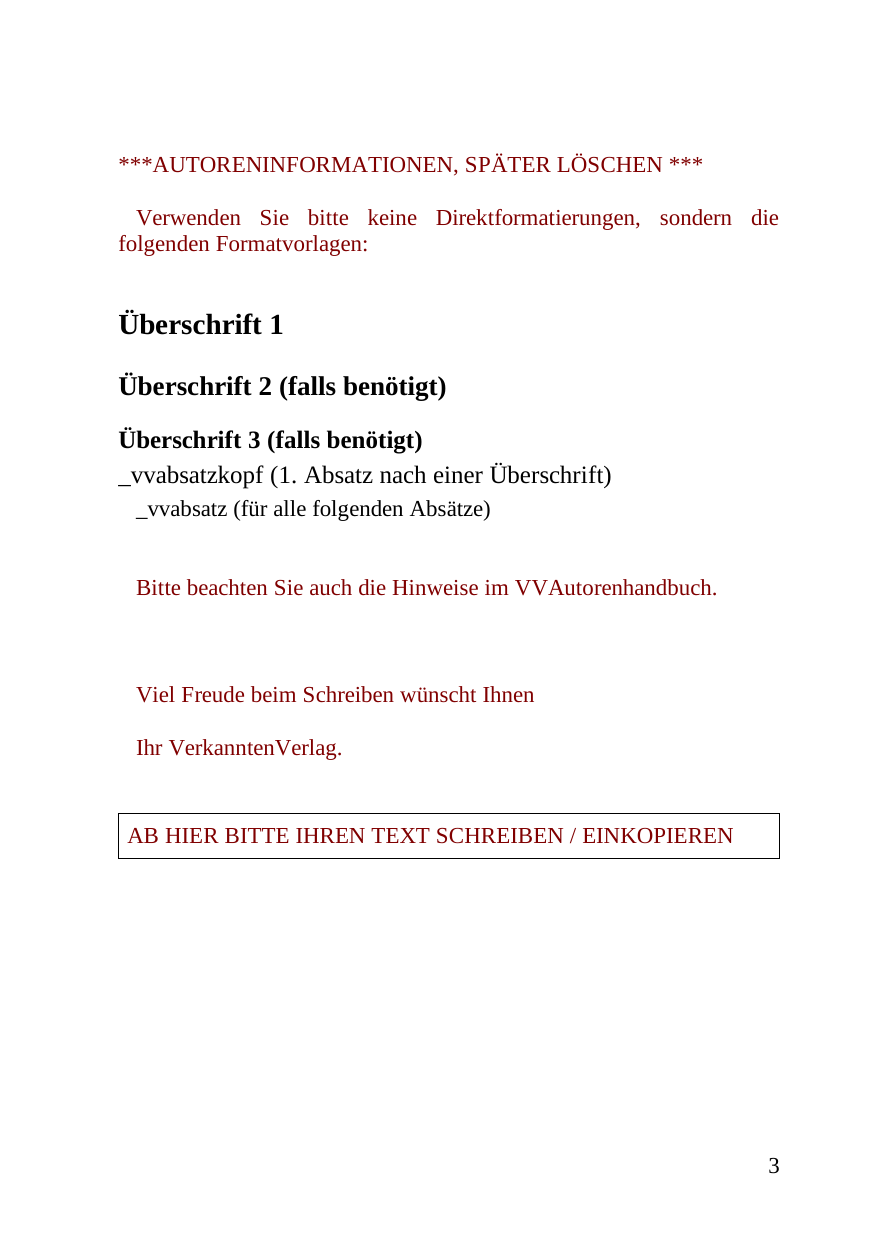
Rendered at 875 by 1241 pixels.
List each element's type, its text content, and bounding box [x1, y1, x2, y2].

text Bitte beachten Sie auch die Hinweise im VVAutorenhandbuch. [118, 574, 779, 601]
text _vvabsatz (für alle folgenden Absätze) [118, 494, 779, 521]
text ***AUTORENINFORMATIONEN, SPÄTER LÖSCHEN *** [118, 151, 779, 177]
text _vvabsatzkopf (1. Absatz nach einer Überschrift) [118, 459, 779, 489]
text Viel Freude beim Schreiben wünscht Ihnen [118, 681, 779, 707]
subtitle Überschrift 1 [118, 307, 779, 341]
subtitle Überschrift 2 (falls benötigt) [118, 370, 779, 401]
text Ihr VerkanntenVerlag. [118, 734, 779, 760]
subtitle Überschrift 3 (falls benötigt) [118, 424, 779, 454]
text AB HIER BITTE IHREN TEXT SCHREIBEN / EINKOPIEREN [119, 814, 779, 858]
text Verwenden Sie bitte keine Direktformatierungen, sondern die folgenden Formatvorlagen: [118, 204, 779, 257]
